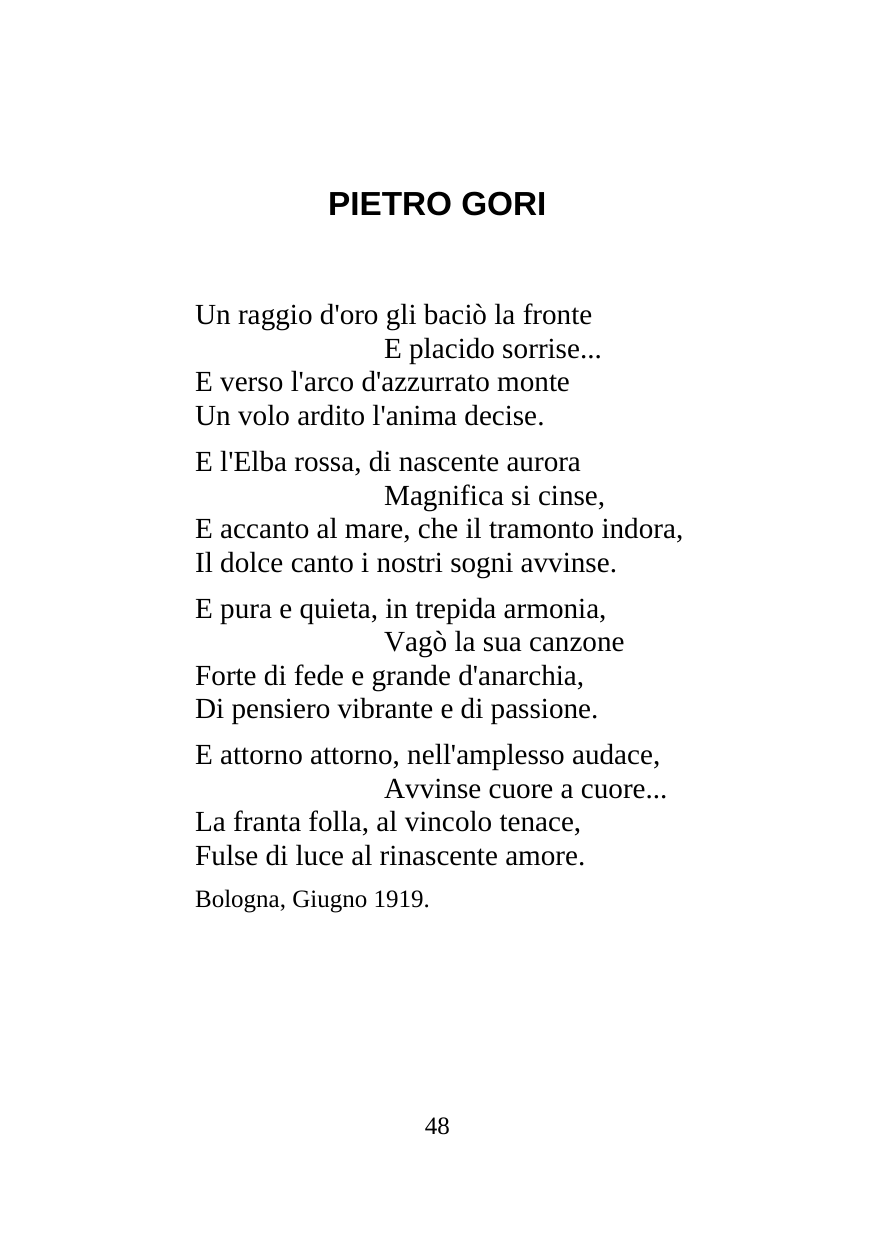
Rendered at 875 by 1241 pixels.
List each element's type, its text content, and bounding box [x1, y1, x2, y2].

text Bologna, Giugno 1919. [195, 884, 768, 913]
text Forte di fede e grande d'anarchia, Di pensiero vibrante e di passione. [195, 658, 768, 725]
text Un raggio d'oro gli baciò la fronte E placido sorrise... [195, 297, 768, 364]
text E accanto al mare, che il tramonto indora, Il dolce canto i nostri sogni avvinse. [195, 511, 768, 578]
text E l'Elba rossa, di nascente aurora Magnifica si cinse, [195, 444, 768, 511]
text La franta folla, al vincolo tenace, Fulse di luce al rinascente amore. [195, 804, 768, 872]
text E verso l'arco d'azzurrato monte Un volo ardito l'anima decise. [195, 364, 768, 432]
text E pura e quieta, in trepida armonia, Vagò la sua canzone [195, 591, 768, 658]
text E attorno attorno, nell'amplesso audace, Avvinse cuore a cuore... [195, 737, 768, 804]
subtitle PIETRO GORI [106, 184, 768, 222]
